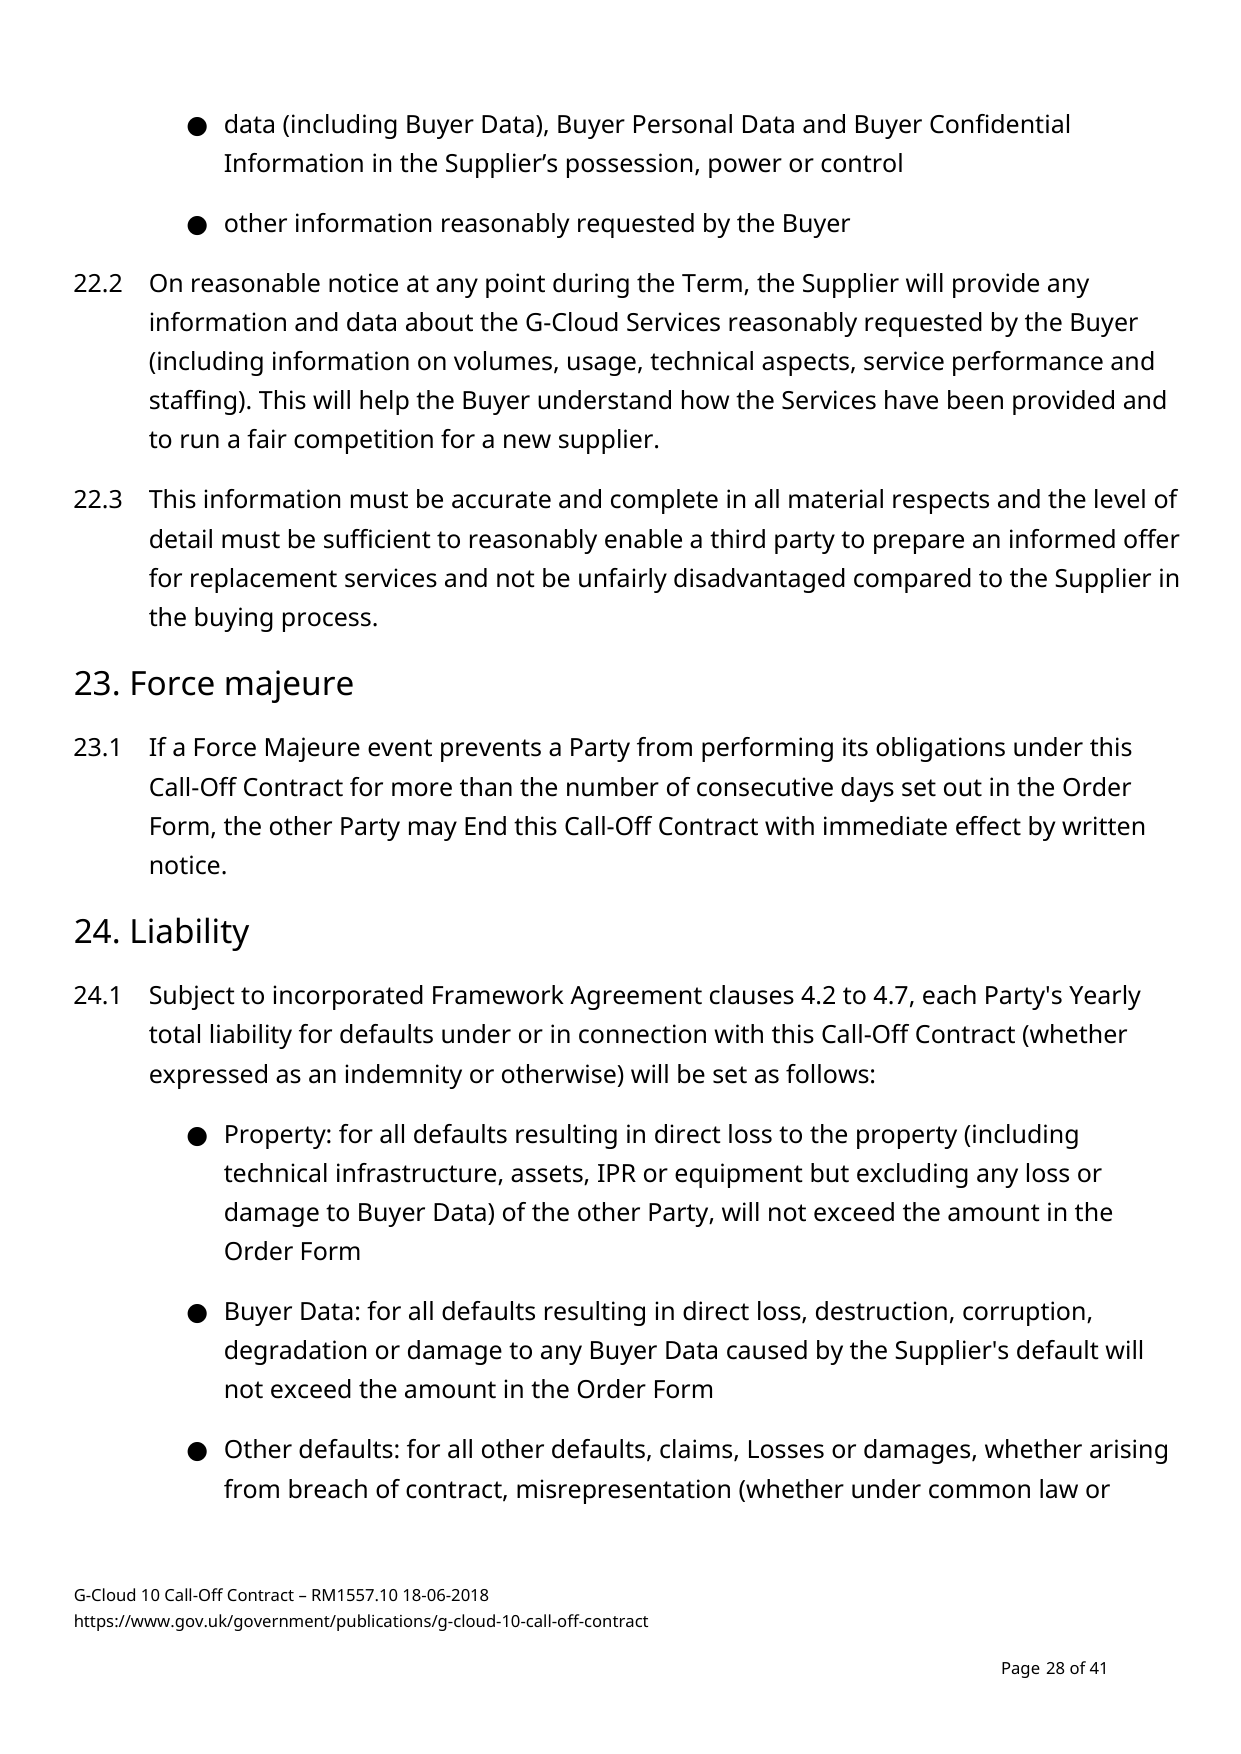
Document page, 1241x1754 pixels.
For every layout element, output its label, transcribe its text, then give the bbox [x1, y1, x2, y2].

list other information reasonably requested by the Buyer [186, 205, 1182, 239]
list Buyer Data: for all defaults resulting in direct loss, destruction, corruption, degradation or damage to any Buyer Data caused by the Supplier's default will not exceed the amount in the Order Form [186, 1294, 1182, 1406]
list Property: for all defaults resulting in direct loss to the property (including technical infrastructure, assets, IPR or equipment but excluding any loss or damage to Buyer Data) of the other Party, will not exceed the amount in the Order Form [186, 1116, 1182, 1268]
list If a Force Majeure event prevents a Party from performing its obligations under this Call-Off Contract for more than the number of consecutive days set out in the Order Form, the other Party may End this Call-Off Contract with immediate effect by written notice. [73, 730, 1182, 882]
subtitle 24. Liability [73, 907, 1182, 953]
list On reasonable notice at any point during the Term, the Supplier will provide any information and data about the G-Cloud Services reasonably requested by the Buyer (including information on volumes, usage, technical aspects, service performance and staffing). This will help the Buyer understand how the Services have been provided and to run a fair competition for a new supplier. [73, 265, 1182, 456]
list Subject to incorporated Framework Agreement clauses 4.2 to 4.7, each Party's Yearly total liability for defaults under or in connection with this Call-Off Contract (whether expressed as an indemnity or otherwise) will be set as follows: [73, 978, 1182, 1090]
list This information must be accurate and complete in all material respects and the level of detail must be sufficient to reasonably enable a third party to prepare an informed offer for replacement services and not be unfairly disadvantaged compared to the Supplier in the buying process. [73, 482, 1182, 634]
list Other defaults: for all other defaults, claims, Losses or damages, whether arising from breach of contract, misrepresentation (whether under common law or [186, 1432, 1182, 1505]
list data (including Buyer Data), Buyer Personal Data and Buyer Confidential Information in the Supplier’s possession, power or control [186, 106, 1182, 179]
subtitle 23. Force majeure [73, 659, 1182, 705]
